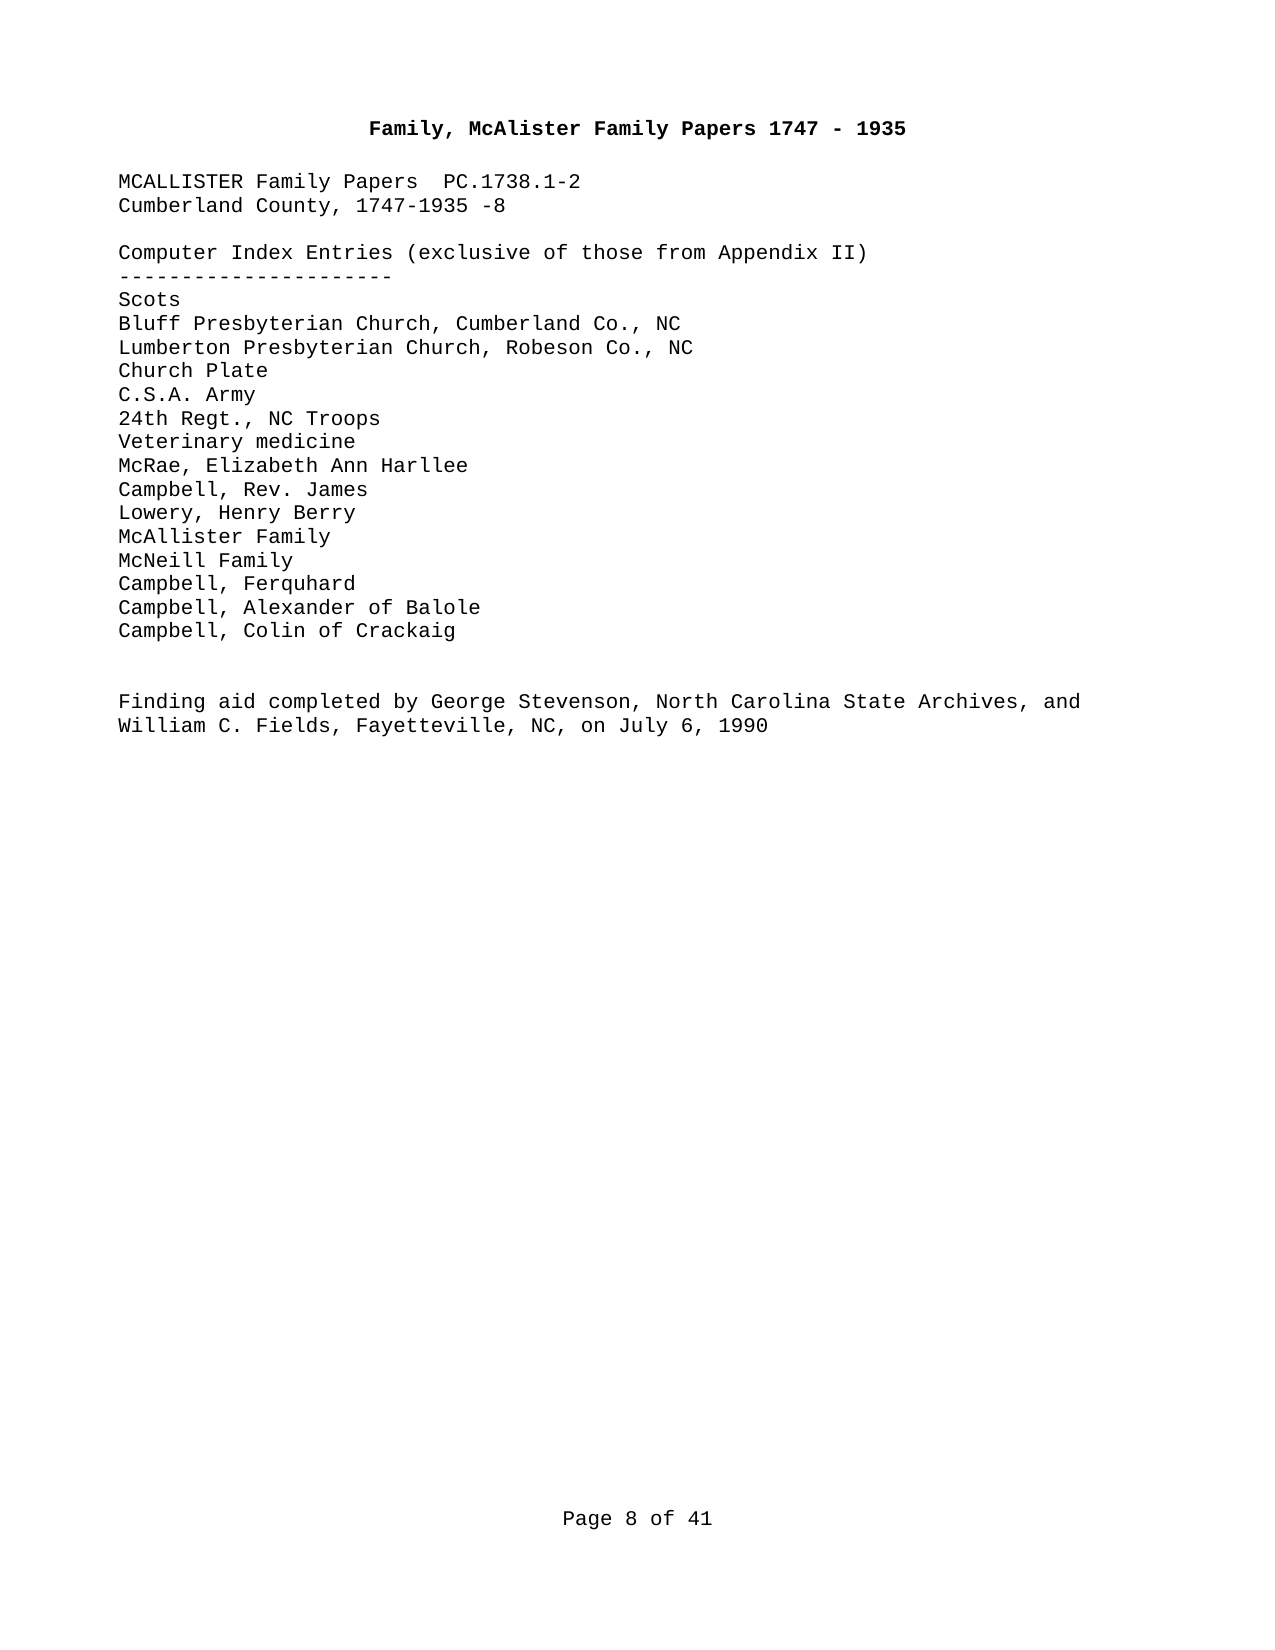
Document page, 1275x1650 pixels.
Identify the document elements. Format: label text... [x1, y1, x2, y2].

text Campbell, Ferquhard [118, 573, 1157, 597]
text 24th Regt., NC Troops [118, 408, 1157, 431]
text McRae, Elizabeth Ann Harllee [118, 455, 1157, 479]
text McAllister Family [118, 526, 1157, 549]
text Veterinary medicine [118, 431, 1157, 455]
text Campbell, Alexander of Balole [118, 597, 1157, 621]
text ---------------------- [118, 266, 1157, 289]
text Church Plate [118, 360, 1157, 384]
text Finding aid completed by George Stevenson, North Carolina State Archives, and William C. Fields, Fayetteville, NC, on July 6, 1990 [118, 691, 1157, 739]
text Campbell, Rev. James [118, 479, 1157, 502]
text Cumberland County, 1747-1935 -8 [118, 195, 1157, 218]
text Bluff Presbyterian Church, Cumberland Co., NC [118, 313, 1157, 337]
text Lumberton Presbyterian Church, Robeson Co., NC [118, 337, 1157, 360]
text C.S.A. Army [118, 384, 1157, 408]
text Scots [118, 289, 1157, 313]
text MCALLISTER Family Papers PC.1738.1-2 [118, 171, 1157, 195]
text Lowery, Henry Berry [118, 502, 1157, 526]
text Campbell, Colin of Crackaig [118, 621, 1157, 644]
text McNeill Family [118, 549, 1157, 573]
text Computer Index Entries (exclusive of those from Appendix II) [118, 242, 1157, 266]
